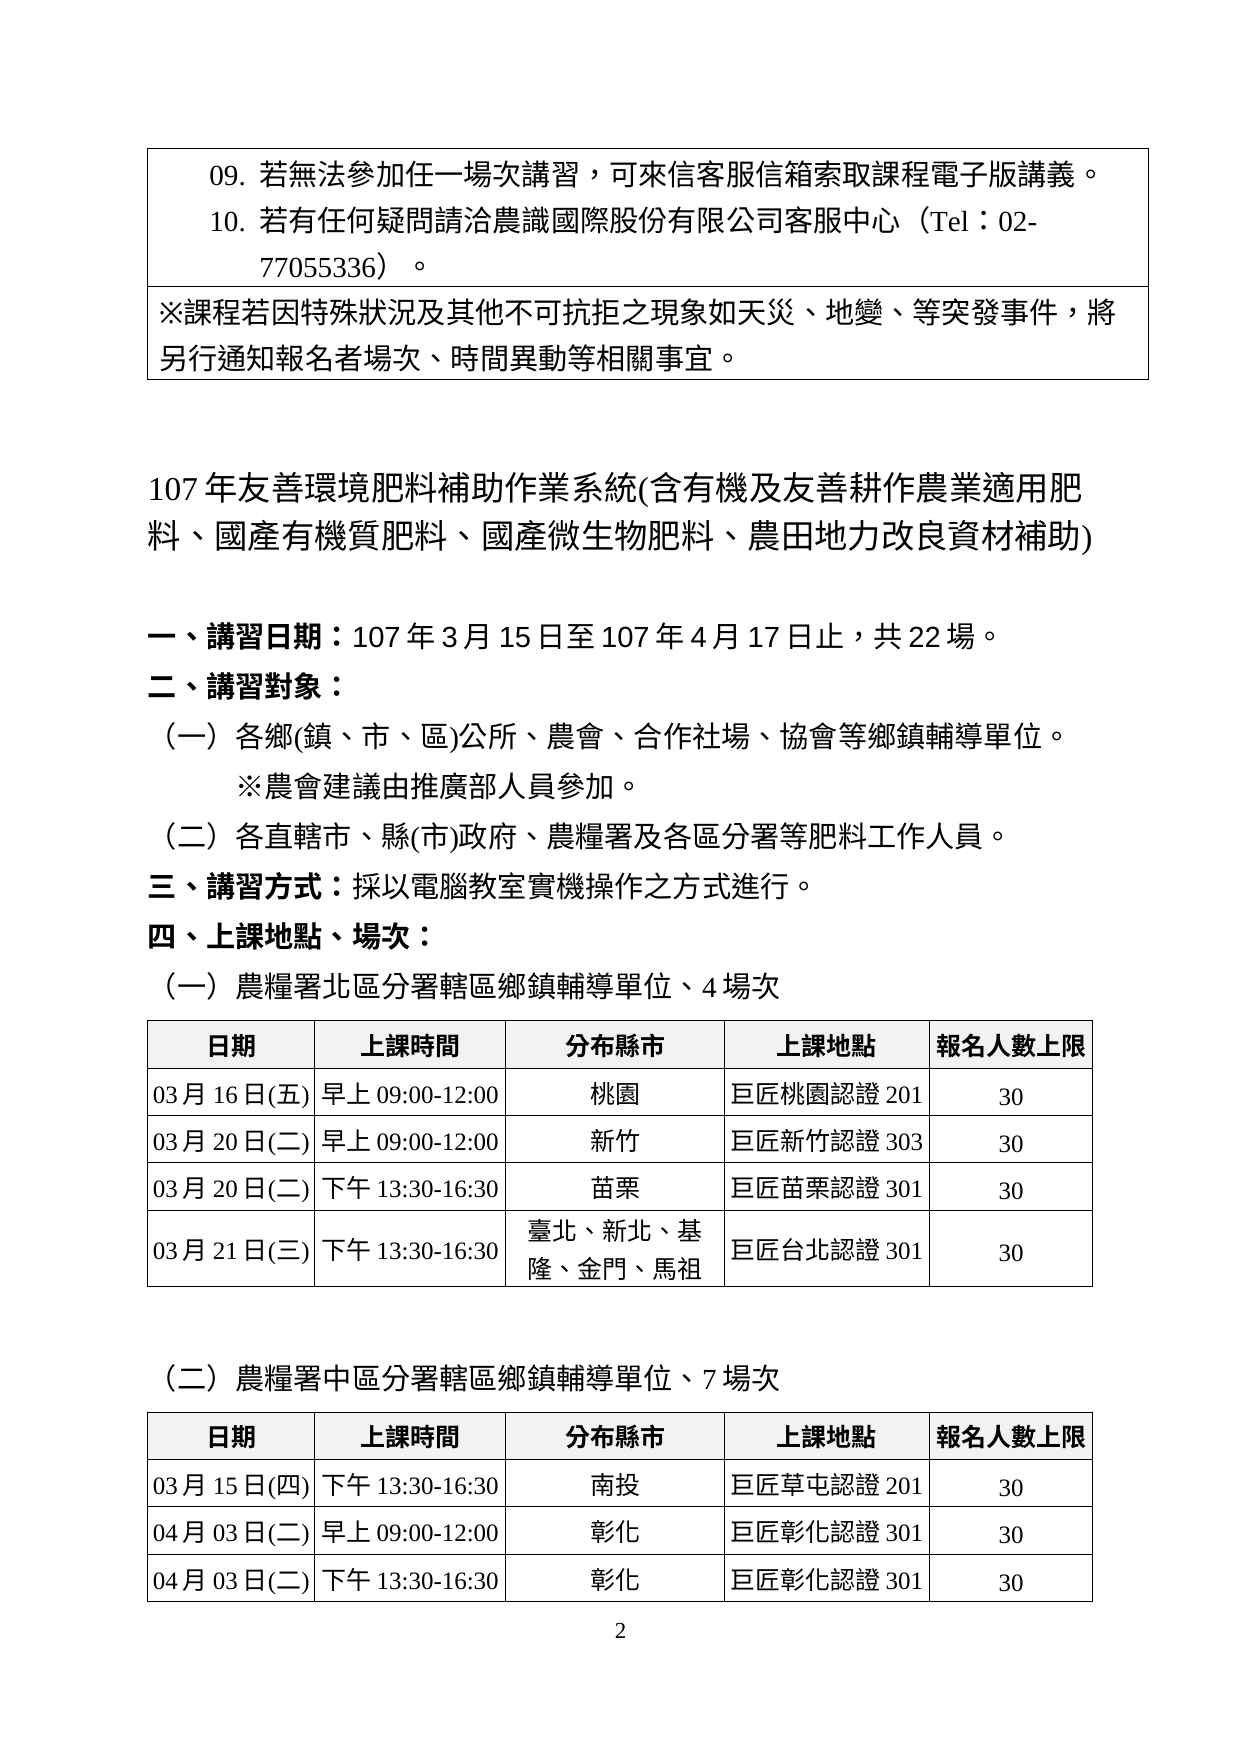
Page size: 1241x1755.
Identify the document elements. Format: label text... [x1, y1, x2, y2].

table_cell 報名日期：即日起至107年4月17日止。 報名方式： (1)Google表單報名，網址 goo.gl/44dnb3。 (2)電話報名，客服電話(02)7705-5336。 (3)電子郵件報名，客服信箱 afaservice@smartagri.com.tw。 (4)傳真報名，傳真(02)2321-7118。 擇一方式報名即可，額滿為止。 報表表單請參閱附件一。 可按實際需求跨縣市報名。 若報名場次額滿，客服人員將與主動報名者取得聯繫，協助變更報名場次。 成功報名後若無法參加，請來電取消報名，將名額釋出給其他欲參加者。 成功報名後若欲更改場次，只要還有名額，來電告知即可變更報名場次。 各場次位置、地址及交通建議請參閱附件二，請自行負責交通與住宿問題。 若無法參加任一場次講習，可來信客服信箱索取課程電子版講義。 若有任何疑問請洽農識國際股份有限公司客服中心（Tel：02-77055336）。 [148, 149, 1148, 286]
table_cell 下午13:30-16:30 [315, 1555, 505, 1601]
text 四、上課地點、場次： [148, 908, 1093, 958]
text （一）農糧署北區分署轄區鄉鎮輔導單位、4場次 [148, 958, 1093, 1008]
table_cell 04月03日(二) [148, 1555, 314, 1601]
table_cell 臺北、新北、基隆、金門、馬祖 [506, 1211, 724, 1286]
table_cell 早上09:00-12:00 [315, 1069, 505, 1115]
text 一、講習日期：107年3月15日至107年4月17日止，共22場。 [148, 608, 1093, 658]
table_cell 03月20日(二) [148, 1116, 314, 1162]
table_cell 03月16日(五) [148, 1069, 314, 1115]
table_header 報名人數上限 [930, 1413, 1092, 1459]
table_cell 巨匠草屯認證201 [725, 1460, 929, 1506]
table_cell 下午13:30-16:30 [315, 1460, 505, 1506]
table_cell 巨匠台北認證301 [725, 1211, 929, 1286]
table_cell 30 [930, 1507, 1092, 1553]
table_cell 早上09:00-12:00 [315, 1116, 505, 1162]
table_header 日期 [148, 1413, 314, 1459]
table_cell 30 [930, 1460, 1092, 1506]
table_cell 南投 [506, 1460, 724, 1506]
table_header 日期 [148, 1021, 314, 1068]
table_cell 巨匠新竹認證303 [725, 1116, 929, 1162]
table_cell 下午13:30-16:30 [315, 1163, 505, 1209]
text （一）各鄉(鎮、市、區)公所、農會、合作社場、協會等鄉鎮輔導單位。※農會建議由推廣部人員參加。 [148, 708, 1080, 808]
table_header 上課時間 [315, 1021, 505, 1068]
table_cell 30 [930, 1211, 1092, 1286]
table_cell 早上09:00-12:00 [315, 1507, 505, 1553]
table_cell 04月03日(二) [148, 1507, 314, 1553]
table_header 分布縣市 [506, 1021, 724, 1068]
table_cell 03月21日(三) [148, 1211, 314, 1286]
table_cell 30 [930, 1116, 1092, 1162]
table_cell 新竹 [506, 1116, 724, 1162]
text 107年友善環境肥料補助作業系統(含有機及友善耕作農業適用肥料、國產有機質肥料、國產微生物肥料、農田地力改良資材補助) [148, 461, 1093, 558]
table_cell 桃園 [506, 1069, 724, 1115]
table_header 上課時間 [315, 1413, 505, 1459]
table_cell 03月15日(四) [148, 1460, 314, 1506]
table_cell 30 [930, 1163, 1092, 1209]
table_cell 彰化 [506, 1555, 724, 1601]
table_header 上課地點 [725, 1413, 929, 1459]
text （二）各直轄市、縣(市)政府、農糧署及各區分署等肥料工作人員。 [148, 808, 1093, 858]
table_header 報名人數上限 [930, 1021, 1092, 1068]
table_cell 下午13:30-16:30 [315, 1211, 505, 1286]
table_cell 30 [930, 1069, 1092, 1115]
table_cell 巨匠彰化認證301 [725, 1507, 929, 1553]
table_cell 巨匠桃園認證201 [725, 1069, 929, 1115]
table_cell 03月20日(二) [148, 1163, 314, 1209]
table_header 分布縣市 [506, 1413, 724, 1459]
text 三、講習方式：採以電腦教室實機操作之方式進行。 [148, 858, 1093, 908]
text （二）農糧署中區分署轄區鄉鎮輔導單位、7場次 [148, 1349, 1093, 1399]
table_cell 巨匠彰化認證301 [725, 1555, 929, 1601]
table_cell 30 [930, 1555, 1092, 1601]
table_cell 苗栗 [506, 1163, 724, 1209]
table_header 上課地點 [725, 1021, 929, 1068]
text 二、講習對象： [148, 658, 1214, 708]
table_cell 彰化 [506, 1507, 724, 1553]
table_cell 巨匠苗栗認證301 [725, 1163, 929, 1209]
